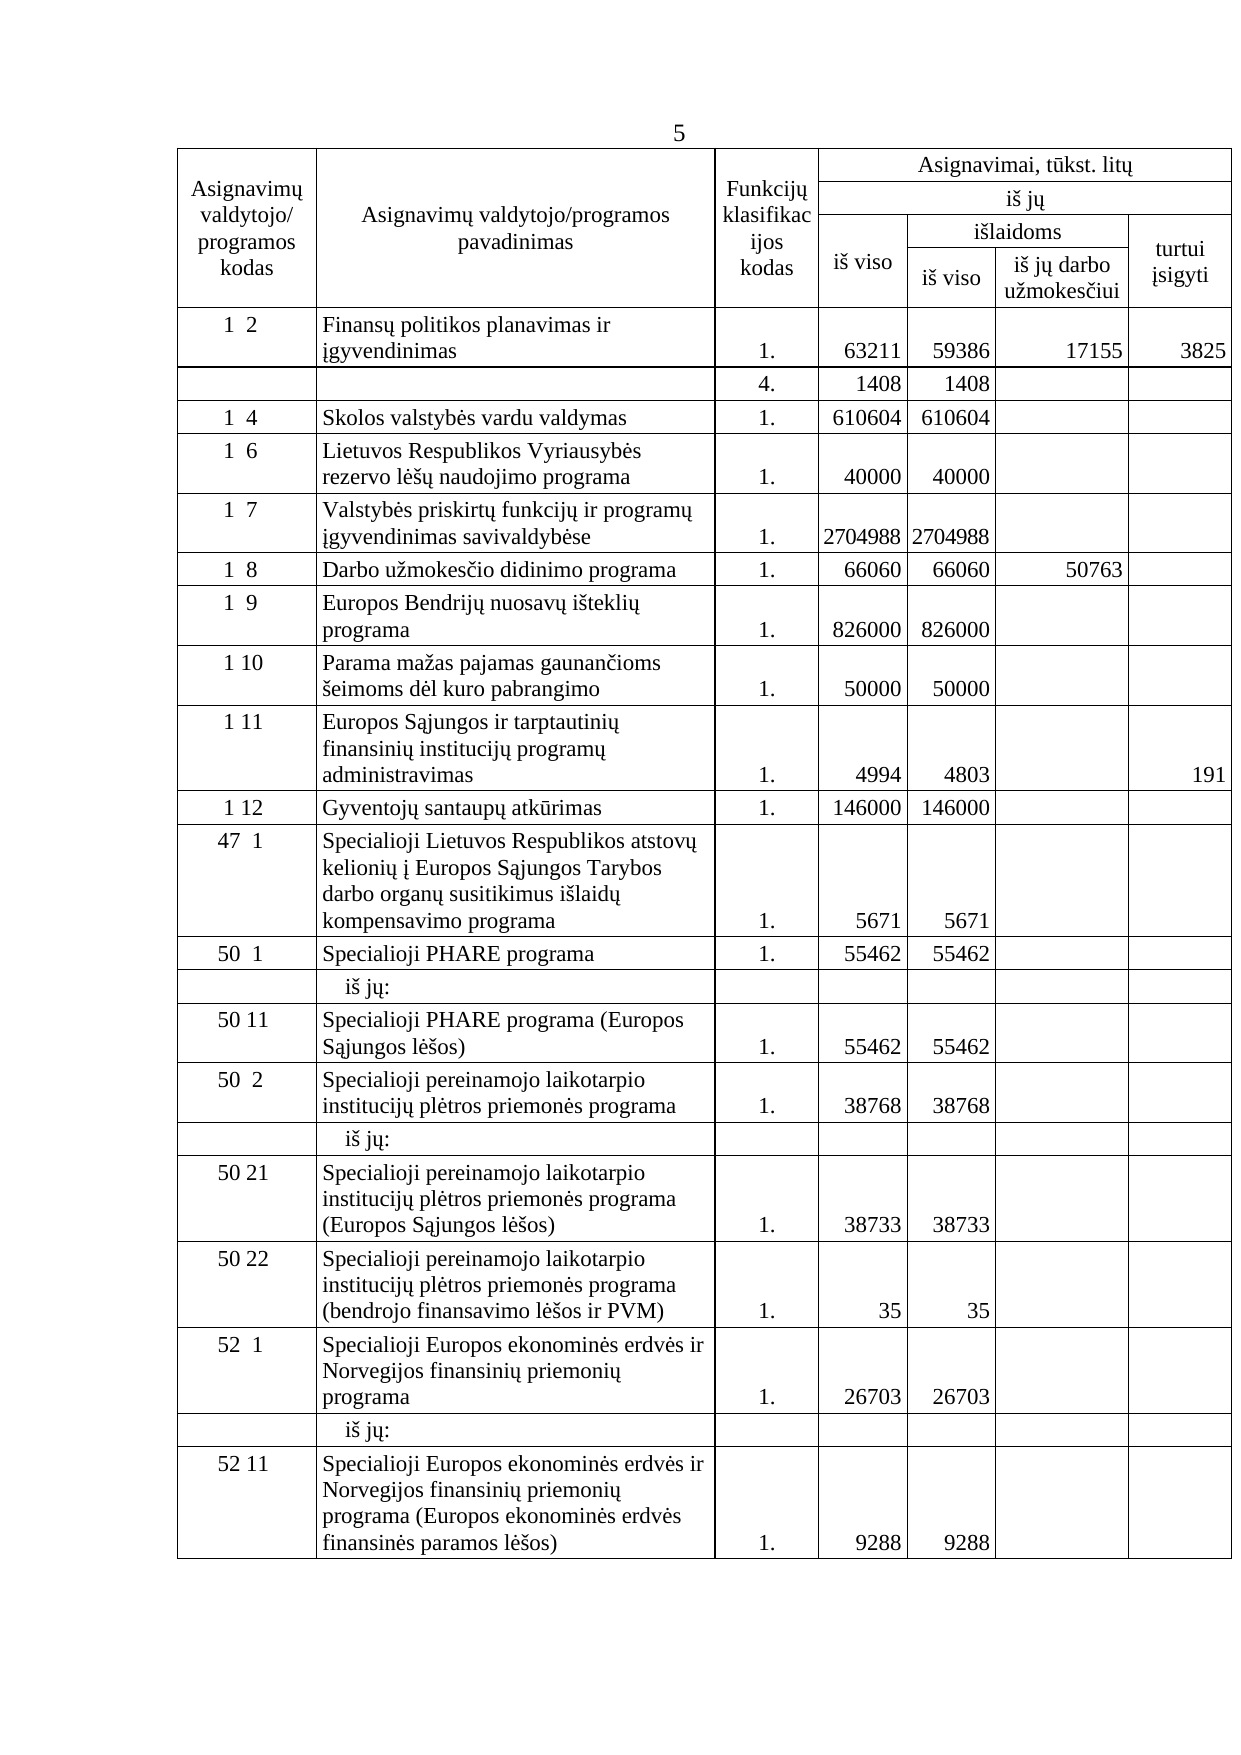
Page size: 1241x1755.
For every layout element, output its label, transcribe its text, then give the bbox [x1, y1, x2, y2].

table_cell Valstybės priskirtų funkcijų ir programų įgyvendinimas savivaldybėse [317, 494, 714, 552]
table_cell 55462 [908, 1004, 995, 1062]
table_cell 1. [716, 706, 818, 790]
table_header Asignavimai, tūkst. litų [819, 149, 1231, 181]
table_cell [996, 1063, 1128, 1122]
table_cell [1129, 553, 1231, 585]
table_cell 35 [908, 1242, 995, 1327]
table_cell Gyventojų santaupų atkūrimas [317, 791, 714, 824]
table_cell 1 9 [178, 586, 316, 645]
table_cell 26703 [908, 1328, 995, 1413]
table_cell [1129, 494, 1231, 552]
table_cell 1408 [908, 368, 995, 400]
table_cell 1. [716, 586, 818, 645]
table_cell iš jų darbo užmokesčiui [996, 248, 1128, 307]
table_cell 1. [716, 434, 818, 492]
table_cell [996, 586, 1128, 645]
table_cell 47 1 [178, 825, 316, 936]
table_cell [908, 1414, 995, 1446]
table_cell 1. [716, 401, 818, 433]
table_cell Finansų politikos planavimas ir įgyvendinimas [317, 308, 714, 366]
table_cell [996, 494, 1128, 552]
table_cell [996, 1156, 1128, 1241]
table_cell 826000 [819, 586, 907, 645]
table_cell Specialioji PHARE programa [317, 937, 714, 969]
table_cell Specialioji Europos ekonominės erdvės ir Norvegijos finansinių priemonių programa (Europos ekonominės erdvės finansinės paramos lėšos) [317, 1447, 714, 1558]
table_cell 52 11 [178, 1447, 316, 1558]
table_cell [1129, 1123, 1231, 1155]
table_cell 1. [716, 553, 818, 585]
table_cell 1. [716, 1328, 818, 1413]
table_cell [996, 970, 1128, 1002]
table_cell 1 7 [178, 494, 316, 552]
table_cell [819, 1414, 907, 1446]
table_cell [716, 1123, 818, 1155]
table_cell [1129, 1414, 1231, 1446]
table_cell iš viso [908, 248, 995, 307]
table_cell Specialioji pereinamojo laikotarpio institucijų plėtros priemonės programa (bendrojo finansavimo lėšos ir PVM) [317, 1242, 714, 1327]
table_cell 826000 [908, 586, 995, 645]
table_cell [996, 1447, 1128, 1558]
table_cell [1129, 970, 1231, 1002]
table_cell [178, 368, 316, 400]
table_cell Skolos valstybės vardu valdymas [317, 401, 714, 433]
table_cell 1. [716, 308, 818, 366]
table_header Funkcijų klasifikacijos kodas [716, 149, 818, 307]
table_cell 3825 [1129, 308, 1231, 366]
table_cell 26703 [819, 1328, 907, 1413]
table_cell 610604 [908, 401, 995, 433]
table_cell [1129, 586, 1231, 645]
table_cell 1 4 [178, 401, 316, 433]
table_cell [1129, 646, 1231, 704]
table_cell Specialioji pereinamojo laikotarpio institucijų plėtros priemonės programa [317, 1063, 714, 1122]
table_cell 50 11 [178, 1004, 316, 1062]
table_cell [317, 368, 714, 400]
table_cell 52 1 [178, 1328, 316, 1413]
table_cell [908, 1123, 995, 1155]
table_cell 5671 [908, 825, 995, 936]
table_cell 146000 [819, 791, 907, 824]
table_cell 50000 [819, 646, 907, 704]
table_cell 38768 [819, 1063, 907, 1122]
table_cell [996, 791, 1128, 824]
table_cell 610604 [819, 401, 907, 433]
table_cell 38733 [908, 1156, 995, 1241]
table_cell 1 11 [178, 706, 316, 790]
table_cell [178, 1414, 316, 1446]
table_cell [996, 825, 1128, 936]
table_cell 1. [716, 825, 818, 936]
table_cell 9288 [908, 1447, 995, 1558]
table_cell [908, 970, 995, 1002]
table_cell 9288 [819, 1447, 907, 1558]
table_cell 191 [1129, 706, 1231, 790]
table_cell [819, 1123, 907, 1155]
table_cell 1. [716, 937, 818, 969]
table_cell 1 8 [178, 553, 316, 585]
table_cell [996, 937, 1128, 969]
table_header Asignavimų valdytojo/ programos kodas [178, 149, 316, 307]
table_cell 38768 [908, 1063, 995, 1122]
table_cell iš jų: [317, 1414, 714, 1446]
table_cell Parama mažas pajamas gaunančioms šeimoms dėl kuro pabrangimo [317, 646, 714, 704]
table_cell 1. [716, 1156, 818, 1241]
table_cell [716, 970, 818, 1002]
table_cell 50763 [996, 553, 1128, 585]
table_cell 1 2 [178, 308, 316, 366]
table_cell 38733 [819, 1156, 907, 1241]
table_cell [996, 706, 1128, 790]
table_cell 50 1 [178, 937, 316, 969]
table_cell 1. [716, 494, 818, 552]
table_cell [1129, 1328, 1231, 1413]
table_cell 35 [819, 1242, 907, 1327]
table_cell [996, 368, 1128, 400]
table_cell [1129, 791, 1231, 824]
table_cell iš viso [819, 215, 907, 307]
table_cell 2704988 [908, 494, 995, 552]
table_cell 40000 [819, 434, 907, 492]
table_cell 2704988 [819, 494, 907, 552]
table_cell 1 6 [178, 434, 316, 492]
table_cell 4994 [819, 706, 907, 790]
table_cell [996, 1004, 1128, 1062]
table_cell iš jų [819, 182, 1231, 214]
table_cell 55462 [908, 937, 995, 969]
table_cell 4803 [908, 706, 995, 790]
table_cell turtui įsigyti [1129, 215, 1231, 307]
table_cell 66060 [819, 553, 907, 585]
table_cell iš jų: [317, 1123, 714, 1155]
table_cell [178, 970, 316, 1002]
table_cell [1129, 368, 1231, 400]
table_cell [819, 970, 907, 1002]
table_cell [716, 1414, 818, 1446]
table_cell 4. [716, 368, 818, 400]
table_cell 40000 [908, 434, 995, 492]
table_cell [996, 646, 1128, 704]
table_cell 1. [716, 791, 818, 824]
table_cell 1. [716, 1242, 818, 1327]
table_cell [996, 1123, 1128, 1155]
table_cell 5671 [819, 825, 907, 936]
table_cell [996, 1414, 1128, 1446]
table_cell Darbo užmokesčio didinimo programa [317, 553, 714, 585]
table_header Asignavimų valdytojo/programos pavadinimas [317, 149, 714, 307]
table_cell 55462 [819, 937, 907, 969]
table_cell 55462 [819, 1004, 907, 1062]
table_cell [1129, 1242, 1231, 1327]
table_cell 146000 [908, 791, 995, 824]
table_cell [1129, 1156, 1231, 1241]
table_cell 1. [716, 1447, 818, 1558]
table_cell Specialioji pereinamojo laikotarpio institucijų plėtros priemonės programa (Europos Sąjungos lėšos) [317, 1156, 714, 1241]
table_cell [1129, 1447, 1231, 1558]
table_cell [178, 1123, 316, 1155]
table_cell Specialioji Lietuvos Respublikos atstovų kelionių į Europos Sąjungos Tarybos darbo organų susitikimus išlaidų kompensavimo programa [317, 825, 714, 936]
table_cell 1. [716, 1004, 818, 1062]
table_cell Specialioji PHARE programa (Europos Sąjungos lėšos) [317, 1004, 714, 1062]
table_cell [996, 434, 1128, 492]
table_cell [996, 1242, 1128, 1327]
table_cell Lietuvos Respublikos Vyriausybės rezervo lėšų naudojimo programa [317, 434, 714, 492]
table_cell 59386 [908, 308, 995, 366]
table_cell [996, 401, 1128, 433]
table_cell [1129, 1004, 1231, 1062]
table_cell 50 22 [178, 1242, 316, 1327]
table_cell [1129, 434, 1231, 492]
table_cell [996, 1328, 1128, 1413]
table_cell 1 12 [178, 791, 316, 824]
table_cell 1408 [819, 368, 907, 400]
table_cell 66060 [908, 553, 995, 585]
table_cell Europos Bendrijų nuosavų išteklių programa [317, 586, 714, 645]
table_cell 63211 [819, 308, 907, 366]
table_cell 50000 [908, 646, 995, 704]
table_cell 1 10 [178, 646, 316, 704]
table_cell [1129, 1063, 1231, 1122]
table_cell 1. [716, 646, 818, 704]
table_cell Europos Sąjungos ir tarptautinių finansinių institucijų programų administravimas [317, 706, 714, 790]
table_cell [1129, 937, 1231, 969]
table_cell 17155 [996, 308, 1128, 366]
table_cell 50 2 [178, 1063, 316, 1122]
table_cell 50 21 [178, 1156, 316, 1241]
table_cell išlaidoms [908, 215, 1128, 247]
table_cell [1129, 825, 1231, 936]
table_cell iš jų: [317, 970, 714, 1002]
table_cell 1. [716, 1063, 818, 1122]
table_cell Specialioji Europos ekonominės erdvės ir Norvegijos finansinių priemonių programa [317, 1328, 714, 1413]
table_cell [1129, 401, 1231, 433]
